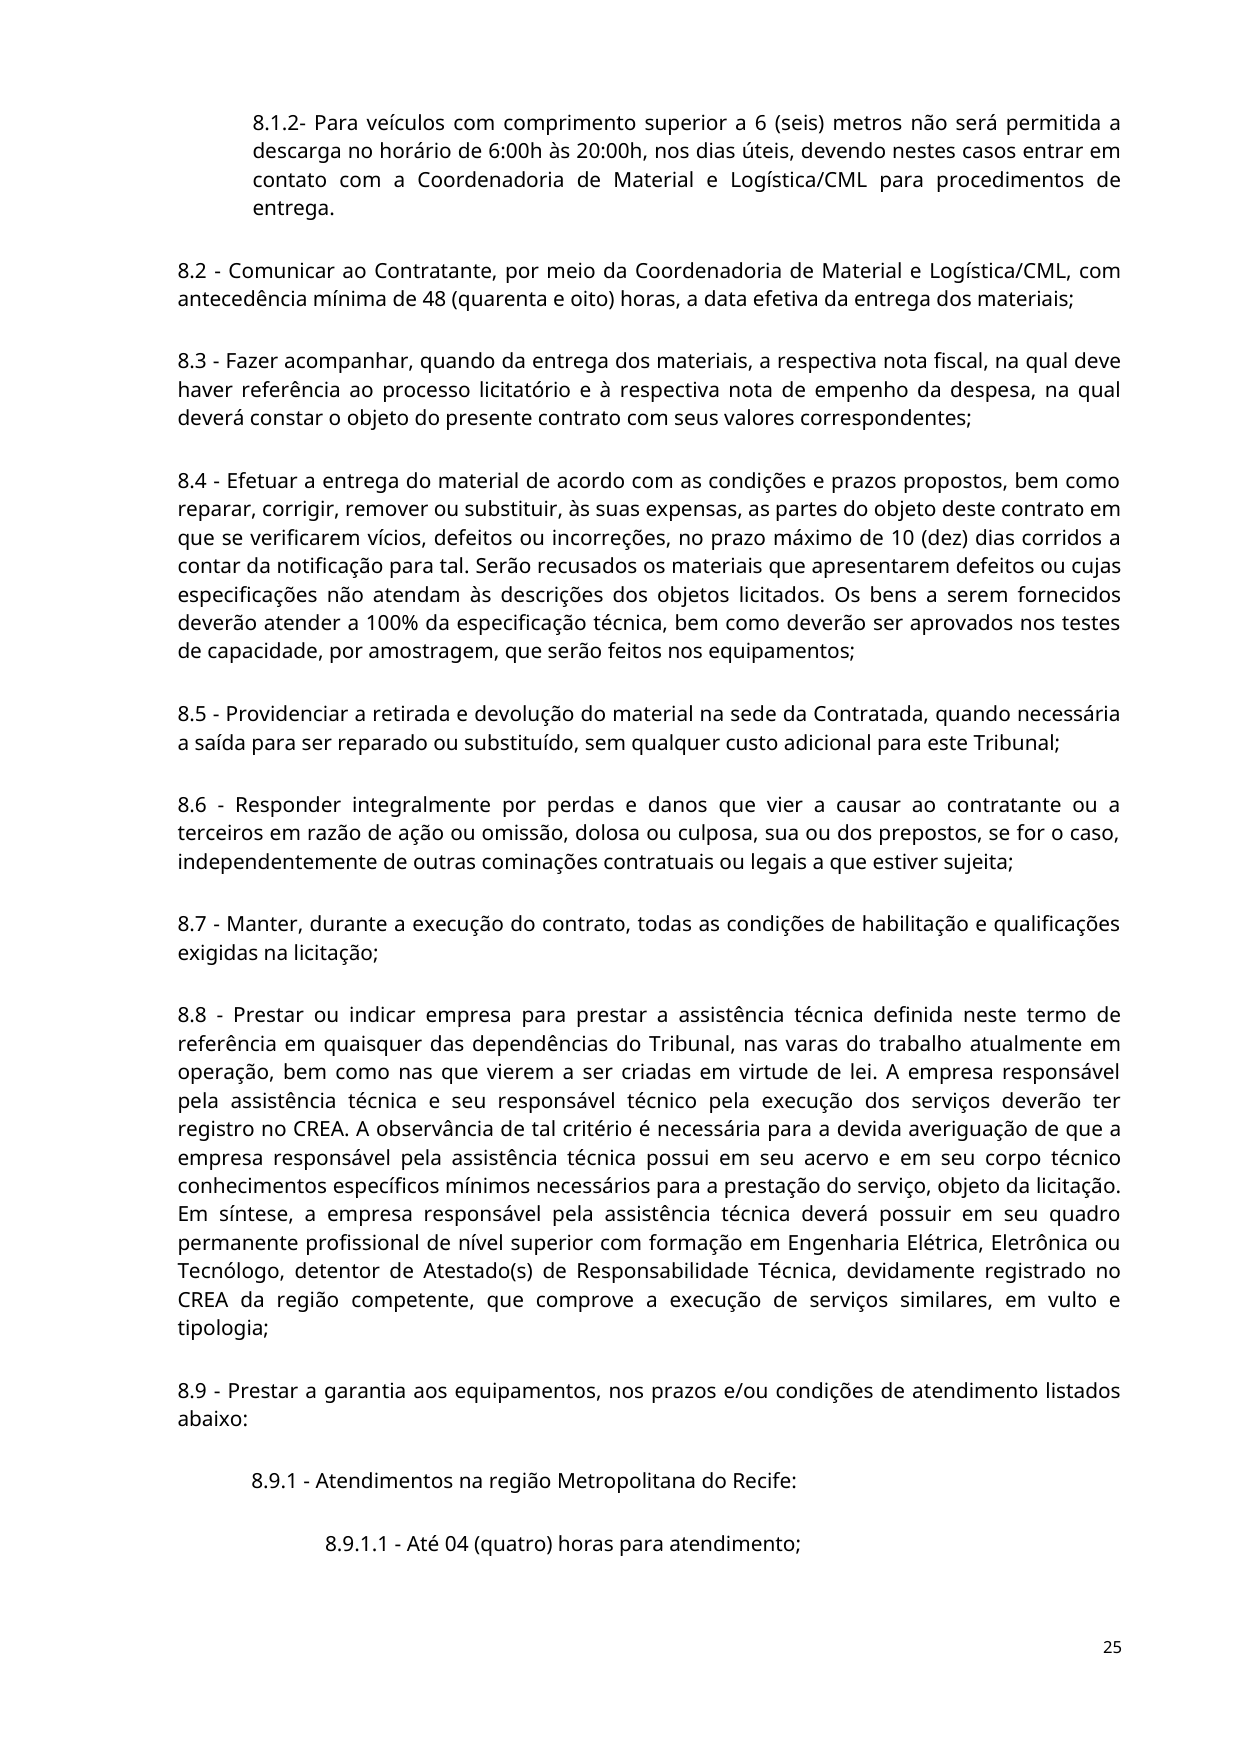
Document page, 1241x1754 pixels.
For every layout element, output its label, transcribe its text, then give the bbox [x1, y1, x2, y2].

text 8.6 - Responder integralmente por perdas e danos que vier a causar ao contratante ou a terceiros em razão de ação ou omissão, dolosa ou culposa, sua ou dos prepostos, se for o caso, independentemente de outras cominações contratuais ou legais a que estiver sujeita; [177, 790, 1122, 875]
text 8.9.1.1 - Até 04 (quatro) horas para atendimento; [325, 1529, 1122, 1558]
text 8.9 - Prestar a garantia aos equipamentos, nos prazos e/ou condições de atendimento listados abaixo: [177, 1376, 1122, 1433]
text 8.1.2- Para veículos com comprimento superior a 6 (seis) metros não será permitida a descarga no horário de 6:00h às 20:00h, nos dias úteis, devendo nestes casos entrar em contato com a Coordenadoria de Material e Logística/CML para procedimentos de entrega. [252, 108, 1122, 222]
text 8.8 - Prestar ou indicar empresa para prestar a assistência técnica definida neste termo de referência em quaisquer das dependências do Tribunal, nas varas do trabalho atualmente em operação, bem como nas que vierem a ser criadas em virtude de lei. A empresa responsável pela assistência técnica e seu responsável técnico pela execução dos serviços deverão ter registro no CREA. A observância de tal critério é necessária para a devida averiguação de que a empresa responsável pela assistência técnica possui em seu acervo e em seu corpo técnico conhecimentos específicos mínimos necessários para a prestação do serviço, objeto da licitação. Em síntese, a empresa responsável pela assistência técnica deverá possuir em seu quadro permanente profissional de nível superior com formação em Engenharia Elétrica, Eletrônica ou Tecnólogo, detentor de Atestado(s) de Responsabilidade Técnica, devidamente registrado no CREA da região competente, que comprove a execução de serviços similares, em vulto e tipologia; [177, 1000, 1122, 1342]
text 8.7 - Manter, durante a execução do contrato, todas as condições de habilitação e qualificações exigidas na licitação; [177, 909, 1122, 966]
text 8.2 - Comunicar ao Contratante, por meio da Coordenadoria de Material e Logística/CML, com antecedência mínima de 48 (quarenta e oito) horas, a data efetiva da entrega dos materiais; [177, 256, 1122, 313]
text 8.5 - Providenciar a retirada e devolução do material na sede da Contratada, quando necessária a saída para ser reparado ou substituído, sem qualquer custo adicional para este Tribunal; [177, 699, 1122, 756]
text 8.9.1 - Atendimentos na região Metropolitana do Recife: [177, 1467, 1122, 1495]
text 8.4 - Efetuar a entrega do material de acordo com as condições e prazos propostos, bem como reparar, corrigir, remover ou substituir, às suas expensas, as partes do objeto deste contrato em que se verificarem vícios, defeitos ou incorreções, no prazo máximo de 10 (dez) dias corridos a contar da notificação para tal. Serão recusados os materiais que apresentarem defeitos ou cujas especificações não atendam às descrições dos objetos licitados. Os bens a serem fornecidos deverão atender a 100% da especificação técnica, bem como deverão ser aprovados nos testes de capacidade, por amostragem, que serão feitos nos equipamentos; [177, 466, 1122, 665]
text 8.3 - Fazer acompanhar, quando da entrega dos materiais, a respectiva nota fiscal, na qual deve haver referência ao processo licitatório e à respectiva nota de empenho da despesa, na qual deverá constar o objeto do presente contrato com seus valores correspondentes; [177, 347, 1122, 432]
